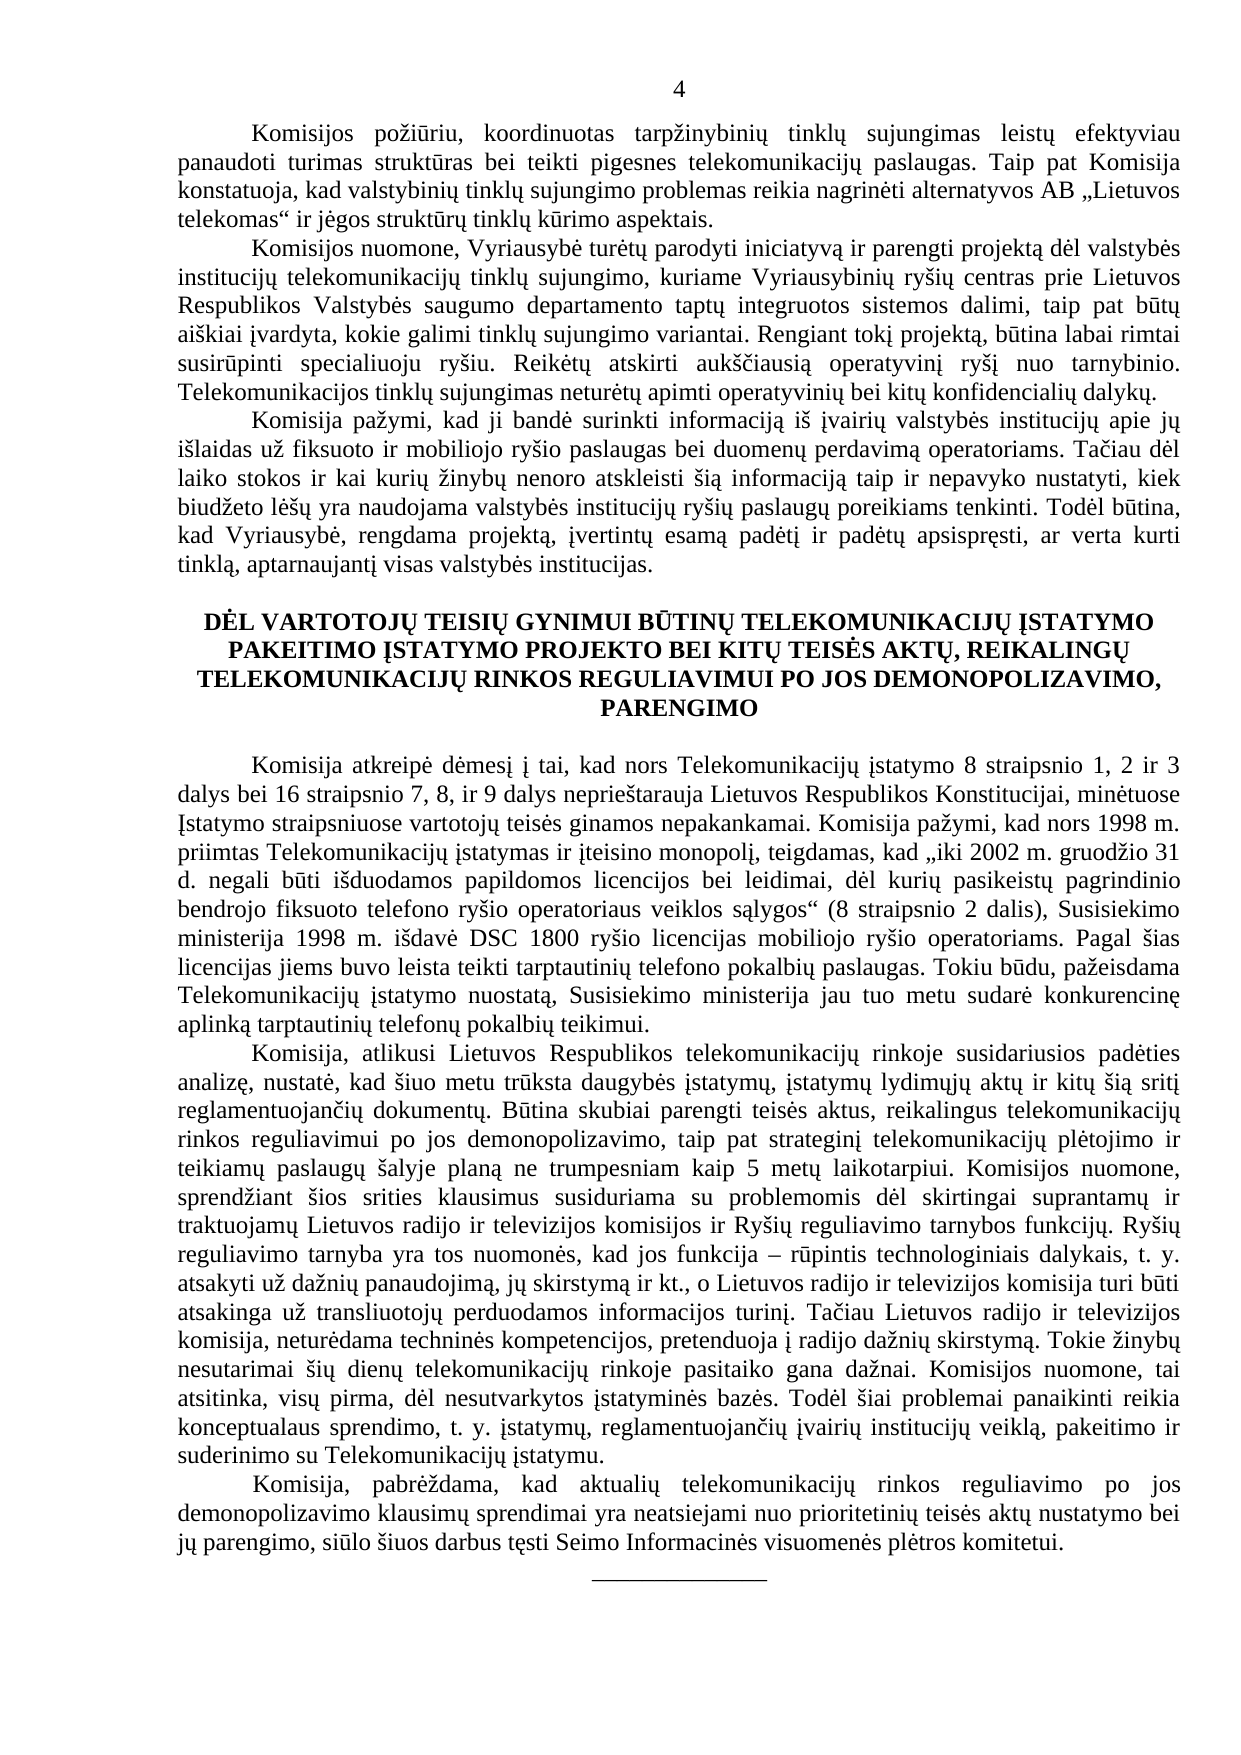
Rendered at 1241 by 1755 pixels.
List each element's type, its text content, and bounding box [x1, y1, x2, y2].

text Komisija, pabrėždama, kad aktualių telekomunikacijų rinkos reguliavimo po jos demonopolizavimo klausimų sprendimai yra neatsiejami nuo prioritetinių teisės aktų nustatymo bei jų parengimo, siūlo šiuos darbus tęsti Seimo Informacinės visuomenės plėtros komitetui. [177, 1469, 1181, 1556]
text Komisija atkreipė dėmesį į tai, kad nors Telekomunikacijų įstatymo 8 straipsnio 1, 2 ir 3 dalys bei 16 straipsnio 7, 8, ir 9 dalys neprieštarauja Lietuvos Respublikos Konstitucijai, minėtuose Įstatymo straipsniuose vartotojų teisės ginamos nepakankamai. Komisija pažymi, kad nors 1998 m. priimtas Telekomunikacijų įstatymas ir įteisino monopolį, teigdamas, kad „iki 2002 m. gruodžio 31 d. negali būti išduodamos papildomos licencijos bei leidimai, dėl kurių pasikeistų pagrindinio bendrojo fiksuoto telefono ryšio operatoriaus veiklos sąlygos“ (8 straipsnio 2 dalis), Susisiekimo ministerija 1998 m. išdavė DSC 1800 ryšio licencijas mobiliojo ryšio operatoriams. Pagal šias licencijas jiems buvo leista teikti tarptautinių telefono pokalbių paslaugas. Tokiu būdu, pažeisdama Telekomunikacijų įstatymo nuostatą, Susisiekimo ministerija jau tuo metu sudarė konkurencinę aplinką tarptautinių telefonų pokalbių teikimui. [177, 751, 1181, 1038]
text Komisija, atlikusi Lietuvos Respublikos telekomunikacijų rinkoje susidariusios padėties analizę, nustatė, kad šiuo metu trūksta daugybės įstatymų, įstatymų lydimųjų aktų ir kitų šią sritį reglamentuojančių dokumentų. Būtina skubiai parengti teisės aktus, reikalingus telekomunikacijų rinkos reguliavimui po jos demonopolizavimo, taip pat strateginį telekomunikacijų plėtojimo ir teikiamų paslaugų šalyje planą ne trumpesniam kaip 5 metų laikotarpiui. Komisijos nuomone, sprendžiant šios srities klausimus susiduriama su problemomis dėl skirtingai suprantamų ir traktuojamų Lietuvos radijo ir televizijos komisijos ir Ryšių reguliavimo tarnybos funkcijų. Ryšių reguliavimo tarnyba yra tos nuomonės, kad jos funkcija – rūpintis technologiniais dalykais, t. y. atsakyti už dažnių panaudojimą, jų skirstymą ir kt., o Lietuvos radijo ir televizijos komisija turi būti atsakinga už transliuotojų perduodamos informacijos turinį. Tačiau Lietuvos radijo ir televizijos komisija, neturėdama techninės kompetencijos, pretenduoja į radijo dažnių skirstymą. Tokie žinybų nesutarimai šių dienų telekomunikacijų rinkoje pasitaiko gana dažnai. Komisijos nuomone, tai atsitinka, visų pirma, dėl nesutvarkytos įstatyminės bazės. Todėl šiai problemai panaikinti reikia konceptualaus sprendimo, t. y. įstatymų, reglamentuojančių įvairių institucijų veiklą, pakeitimo ir suderinimo su Telekomunikacijų įstatymu. [177, 1038, 1181, 1469]
text ______________ [177, 1556, 1181, 1584]
text Komisijos nuomone, Vyriausybė turėtų parodyti iniciatyvą ir parengti projektą dėl valstybės institucijų telekomunikacijų tinklų sujungimo, kuriame Vyriausybinių ryšių centras prie Lietuvos Respublikos Valstybės saugumo departamento taptų integruotos sistemos dalimi, taip pat būtų aiškiai įvardyta, kokie galimi tinklų sujungimo variantai. Rengiant tokį projektą, būtina labai rimtai susirūpinti specialiuoju ryšiu. Reikėtų atskirti aukščiausią operatyvinį ryšį nuo tarnybinio. Telekomunikacijos tinklų sujungimas neturėtų apimti operatyvinių bei kitų konfidencialių dalykų. [177, 233, 1181, 406]
text Komisija pažymi, kad ji bandė surinkti informaciją iš įvairių valstybės institucijų apie jų išlaidas už fiksuoto ir mobiliojo ryšio paslaugas bei duomenų perdavimą operatoriams. Tačiau dėl laiko stokos ir kai kurių žinybų nenoro atskleisti šią informaciją taip ir nepavyko nustatyti, kiek biudžeto lėšų yra naudojama valstybės institucijų ryšių paslaugų poreikiams tenkinti. Todėl būtina, kad Vyriausybė, rengdama projektą, įvertintų esamą padėtį ir padėtų apsispręsti, ar verta kurti tinklą, aptarnaujantį visas valstybės institucijas. [177, 406, 1181, 578]
text Komisijos požiūriu, koordinuotas tarpžinybinių tinklų sujungimas leistų efektyviau panaudoti turimas struktūras bei teikti pigesnes telekomunikacijų paslaugas. Taip pat Komisija konstatuoja, kad valstybinių tinklų sujungimo problemas reikia nagrinėti alternatyvos AB „Lietuvos telekomas“ ir jėgos struktūrų tinklų kūrimo aspektais. [177, 118, 1181, 233]
text DĖL VARTOTOJŲ TEISIŲ GYNIMUI BŪTINŲ TELEKOMUNIKACIJŲ ĮSTATYMO PAKEITIMO ĮSTATYMO PROJEKTO BEI KITŲ TEISĖS AKTŲ, REIKALINGŲ TELEKOMUNIKACIJŲ RINKOS REGULIAVIMUI PO JOS DEMONOPOLIZAVIMO, PARENGIMO [177, 607, 1181, 722]
